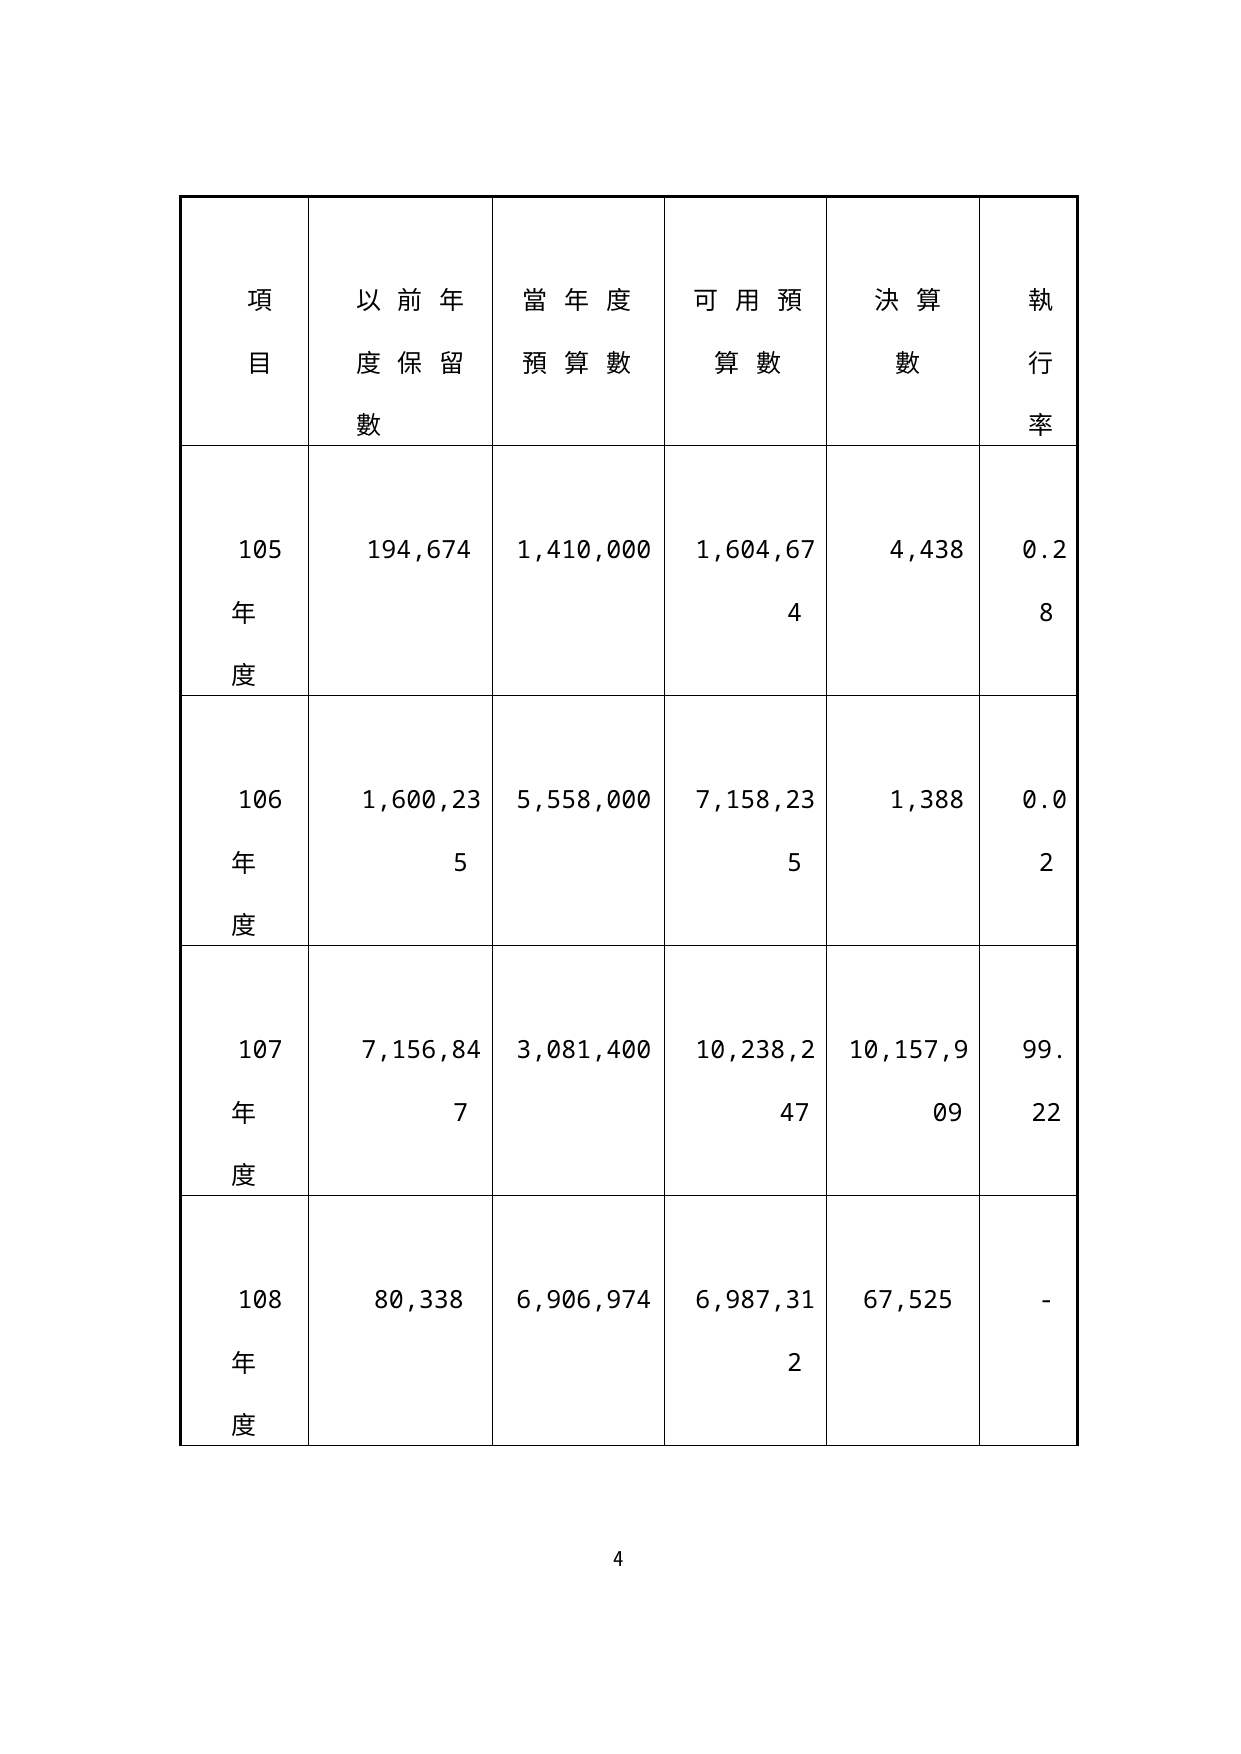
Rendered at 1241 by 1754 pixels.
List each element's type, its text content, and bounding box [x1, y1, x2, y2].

table_cell 1,600,235 [309, 696, 492, 945]
table_header 以前年度保留數 [309, 198, 492, 445]
table_cell 10,238,247 [665, 946, 826, 1195]
table_cell 107年度 [182, 946, 308, 1195]
table_cell - [980, 1196, 1076, 1445]
table_cell 4,438 [827, 446, 979, 695]
table_header 決算數 [827, 198, 979, 445]
table_cell 1,388 [827, 696, 979, 945]
table_cell 10,157,909 [827, 946, 979, 1195]
table_header 項目 [182, 198, 308, 445]
table_header 當年度預算數 [493, 198, 664, 445]
table_cell 1,604,674 [665, 446, 826, 695]
table_header 可用預算數 [665, 198, 826, 445]
table_cell 6,906,974 [493, 1196, 664, 1445]
table_cell 1,410,000 [493, 446, 664, 695]
table_cell 105年度 [182, 446, 308, 695]
table_header 執行率 [980, 198, 1076, 445]
table_cell 99.22 [980, 946, 1076, 1195]
table_cell 67,525 [827, 1196, 979, 1445]
table_cell 194,674 [309, 446, 492, 695]
table_cell 5,558,000 [493, 696, 664, 945]
table_cell 0.02 [980, 696, 1076, 945]
table_cell 7,156,847 [309, 946, 492, 1195]
table_cell 3,081,400 [493, 946, 664, 1195]
table_cell 7,158,235 [665, 696, 826, 945]
table_cell 108年度 [182, 1196, 308, 1445]
table_cell 0.28 [980, 446, 1076, 695]
table_cell 6,987,312 [665, 1196, 826, 1445]
table_cell 80,338 [309, 1196, 492, 1445]
table_cell 106年度 [182, 696, 308, 945]
